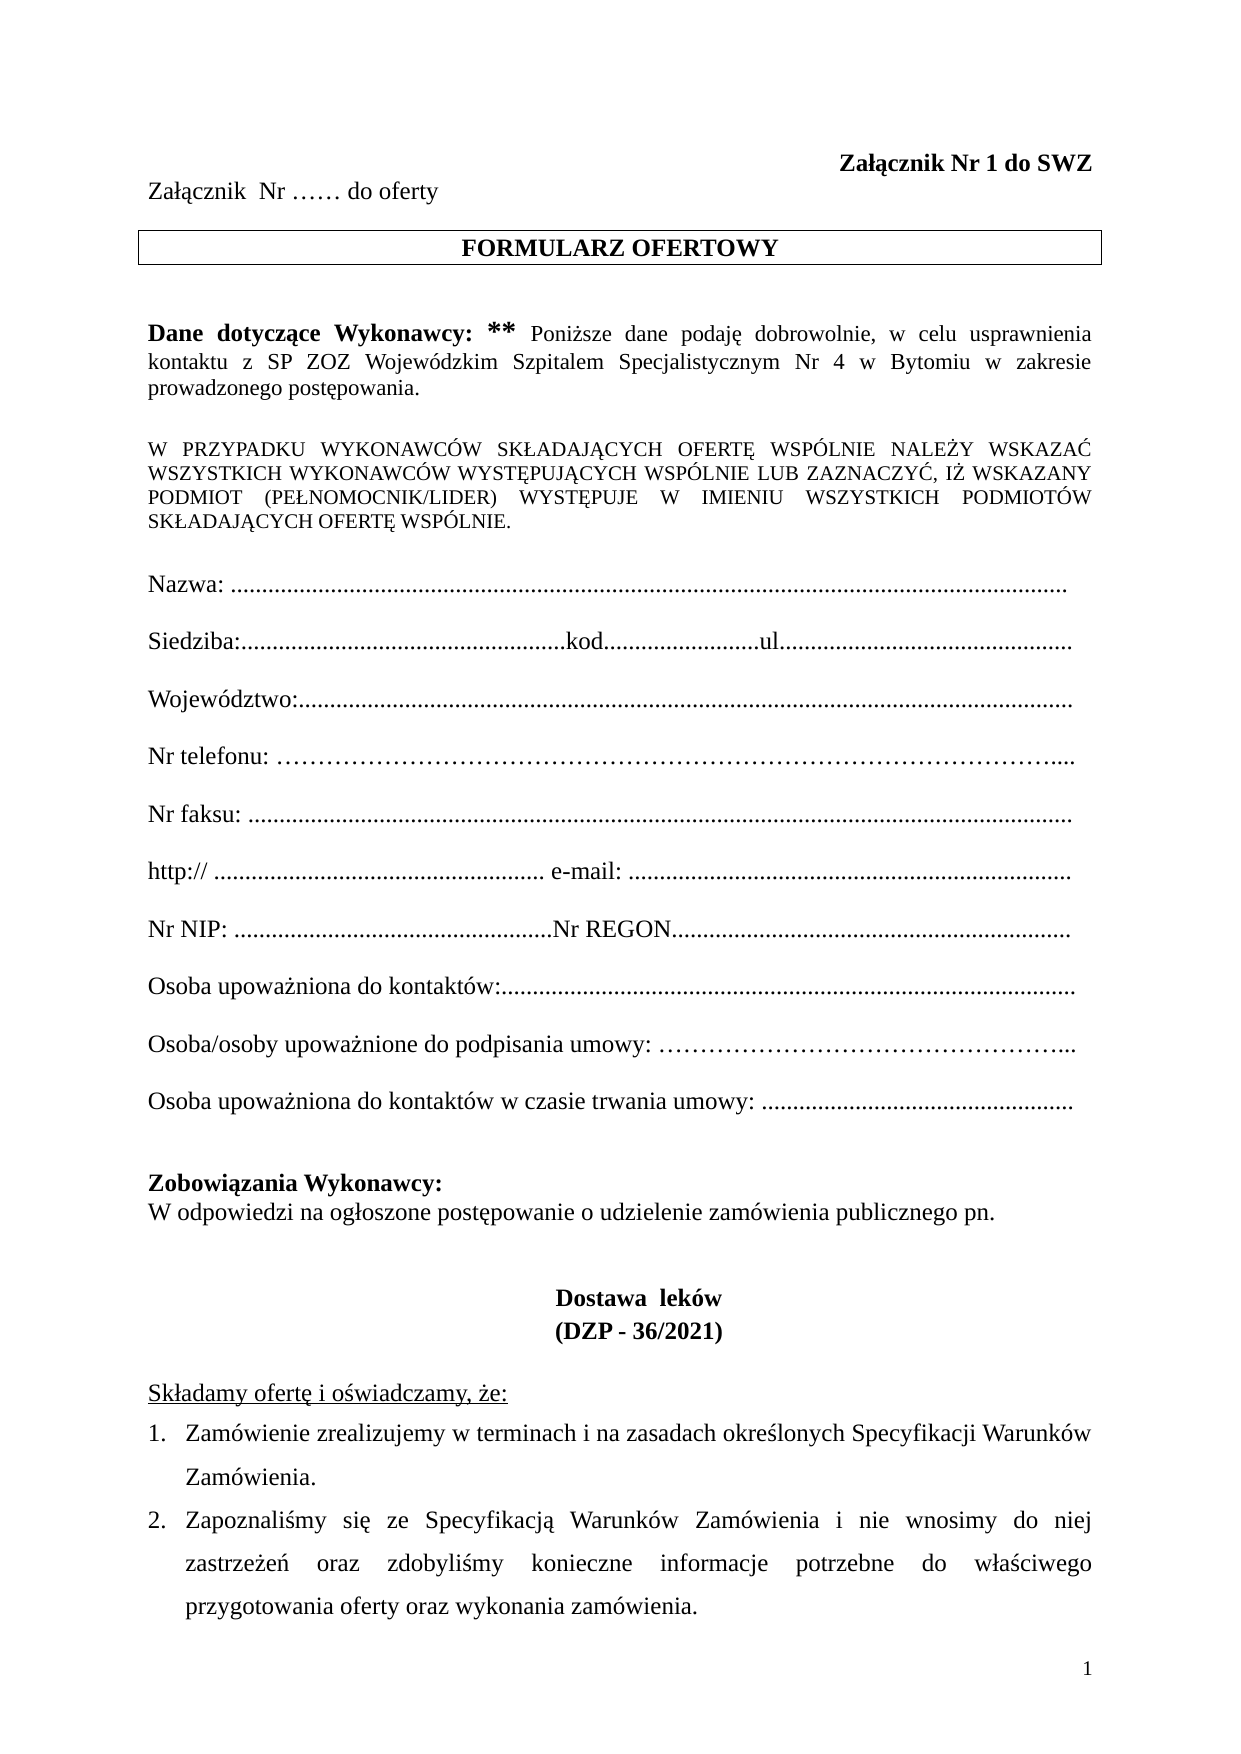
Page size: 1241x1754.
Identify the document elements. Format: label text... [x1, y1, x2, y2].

text (DZP - 36/2021) [185, 1316, 1092, 1345]
text Nr NIP: ...................................................Nr REGON................................................................ [148, 914, 1092, 943]
text Nr telefonu: ………………………………………………………………………………….... [148, 741, 1092, 770]
text Składamy ofertę i oświadczamy, że: [148, 1378, 1092, 1407]
text Osoba upoważniona do kontaktów w czasie trwania umowy: .................................................. [148, 1086, 1092, 1115]
subtitle Załącznik Nr 1 do SWZ [738, 148, 1092, 176]
text W przypadku Wykonawców składających ofertę wspólnie należy wskazać wszystkich Wykonawców występujących wspólnie lub zaznaczyć, iż wskazany podmiot (Pełnomocnik/Lider) występuje w imieniu wszystkich podmiotów składających ofertę wspólnie. [148, 437, 1092, 533]
text Dostawa leków [185, 1283, 1092, 1312]
list Zapoznaliśmy się ze Specyfikacją Warunków Zamówienia i nie wnosimy do niej zastrzeżeń oraz zdobyliśmy konieczne informacje potrzebne do właściwego przygotowania oferty oraz wykonania zamówienia. [148, 1505, 1092, 1620]
subtitle Zobowiązania Wykonawcy: [148, 1168, 1092, 1197]
text Województwo:............................................................................................................................ [148, 684, 1092, 713]
text Osoba upoważniona do kontaktów:............................................................................................ [148, 971, 1092, 1000]
text W odpowiedzi na ogłoszone postępowanie o udzielenie zamówienia publicznego pn. [148, 1197, 1092, 1226]
subtitle Dane dotyczące Wykonawcy: ** Poniższe dane podaję dobrowolnie, w celu usprawnienia kontaktu z SP ZOZ Wojewódzkim Szpitalem Specjalistycznym Nr 4 w Bytomiu w zakresie prowadzonego postępowania. [148, 314, 1092, 401]
text http:// ..................................................... e-mail: ....................................................................... [148, 856, 1092, 885]
text Nr faksu: .................................................................................................................................... [148, 799, 1092, 828]
list Zamówienie zrealizujemy w terminach i na zasadach określonych Specyfikacji Warunków Zamówienia. [148, 1418, 1092, 1490]
text Osoba/osoby upoważnione do podpisania umowy: …………………………………………... [148, 1029, 1092, 1058]
subtitle Załącznik Nr …… do oferty [118, 176, 1092, 205]
text Nazwa: ...................................................................................................................................... [148, 569, 1092, 598]
text Siedziba:....................................................kod.........................ul............................................... [148, 626, 1092, 655]
subtitle FORMULARZ OFERTOWY [139, 231, 1101, 264]
